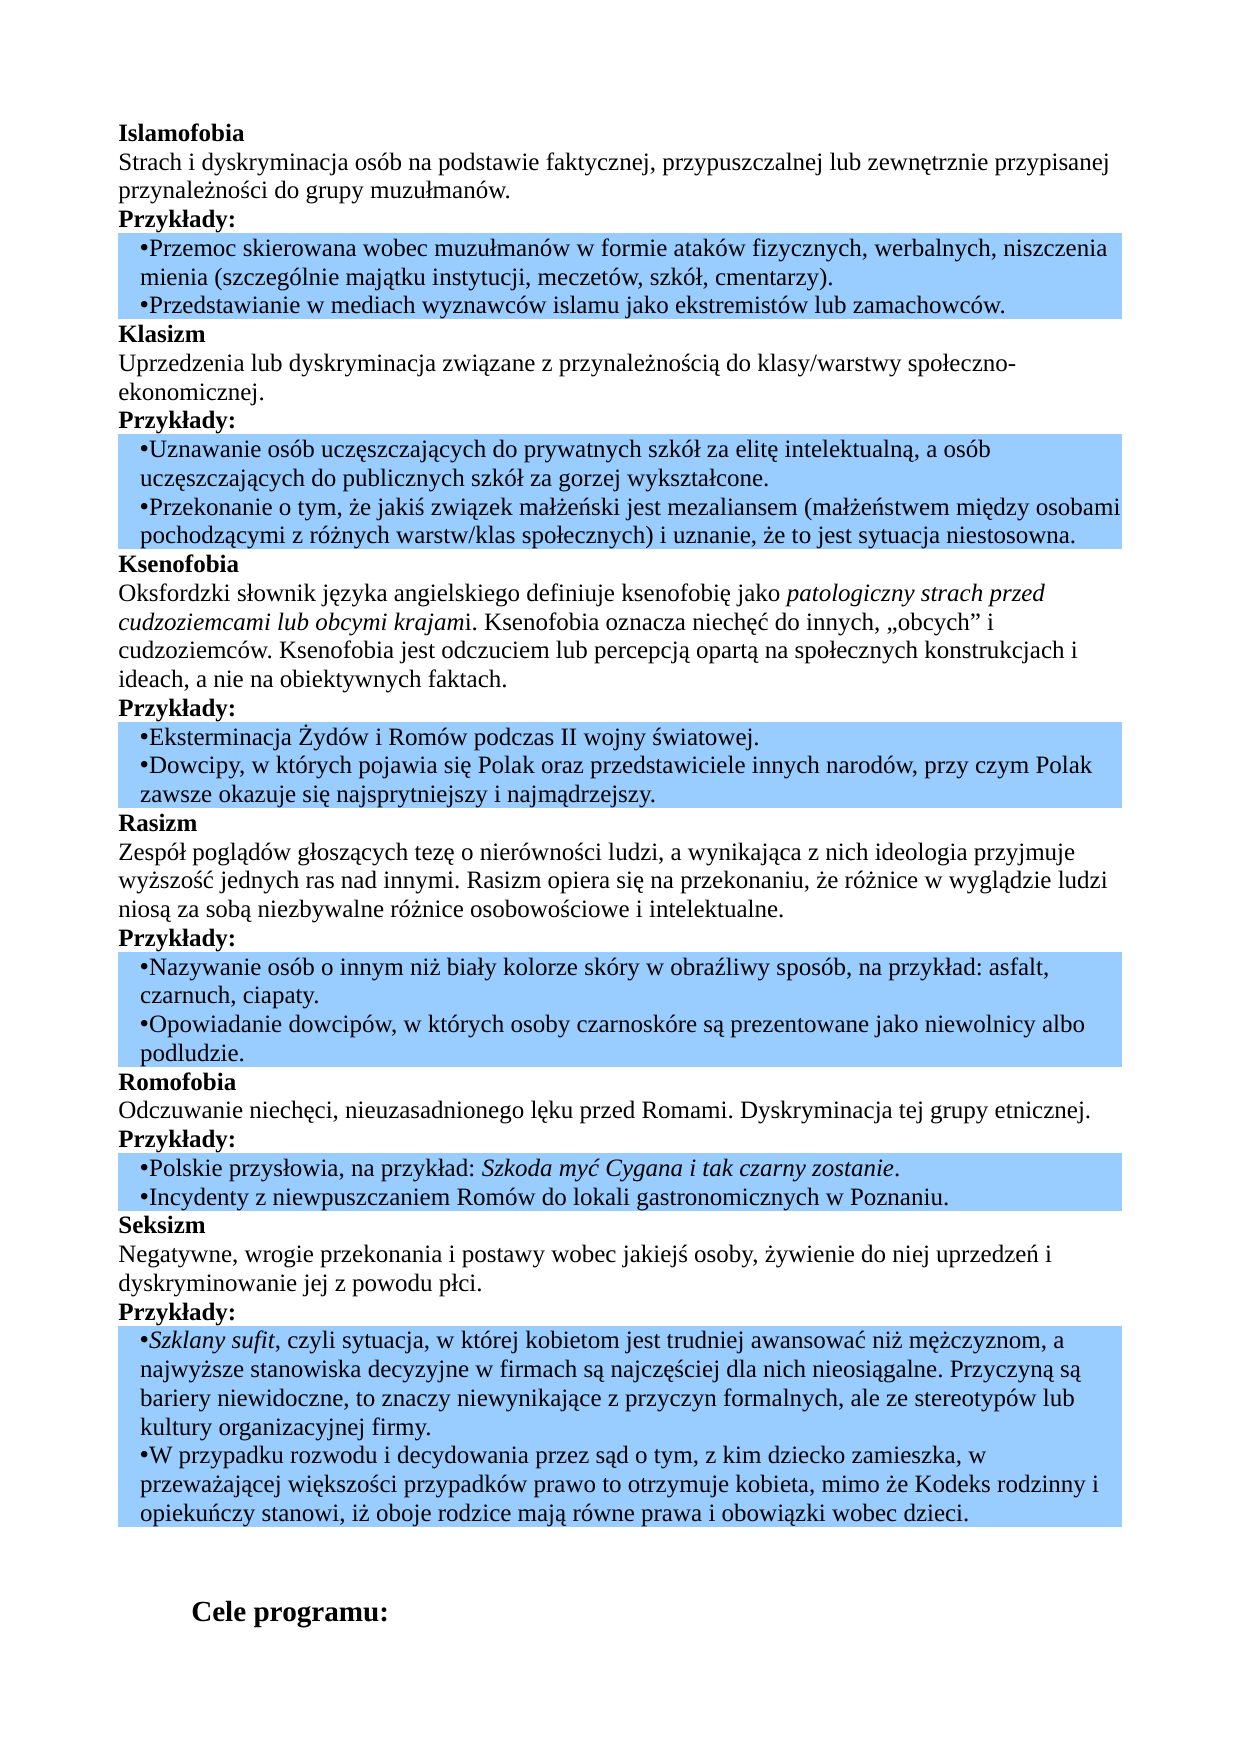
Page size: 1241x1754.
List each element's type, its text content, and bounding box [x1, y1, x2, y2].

list Incydenty z niewpuszczaniem Romów do lokali gastronomicznych w Poznaniu. [118, 1182, 1122, 1211]
text Rasizm [118, 808, 1122, 837]
text Cele programu: [118, 1594, 1122, 1627]
text Oksfordzki słownik języka angielskiego definiuje ksenofobię jako patologiczny strach przed cudzoziemcami lub obcymi krajami. Ksenofobia oznacza niechęć do innych, „obcych” i cudzoziemców. Ksenofobia jest odczuciem lub percepcją opartą na społecznych konstrukcjach i ideach, a nie na obiektywnych faktach. [118, 578, 1122, 693]
list Przemoc skierowana wobec muzułmanów w formie ataków fizycznych, werbalnych, niszczenia mienia (szczególnie majątku instytucji, meczetów, szkół, cmentarzy). [118, 233, 1122, 291]
list Dowcipy, w których pojawia się Polak oraz przedstawiciele innych narodów, przy czym Polak zawsze okazuje się najsprytniejszy i najmądrzejszy. [118, 751, 1122, 808]
list Szklany sufit, czyli sytuacja, w której kobietom jest trudniej awansować niż mężczyznom, a najwyższe stanowiska decyzyjne w firmach są najczęściej dla nich nieosiągalne. Przyczyną są bariery niewidoczne, to znaczy niewynikające z przyczyn formalnych, ale ze stereotypów lub kultury organizacyjnej firmy. [118, 1326, 1122, 1441]
text Ksenofobia [118, 549, 1122, 578]
list Opowiadanie dowcipów, w których osoby czarnoskóre są prezentowane jako niewolnicy albo podludzie. [118, 1009, 1122, 1067]
text Islamofobia [118, 118, 1122, 147]
list Przedstawianie w mediach wyznawców islamu jako ekstremistów lub zamachowców. [118, 291, 1122, 319]
text Romofobia [118, 1067, 1122, 1096]
list Polskie przysłowia, na przykład: Szkoda myć Cygana i tak czarny zostanie. [118, 1153, 1122, 1182]
list Przekonanie o tym, że jakiś związek małżeński jest mezaliansem (małżeństwem między osobami pochodzącymi z różnych warstw/klas społecznych) i uznanie, że to jest sytuacja niestosowna. [118, 492, 1122, 549]
text Odczuwanie niechęci, nieuzasadnionego lęku przed Romami. Dyskryminacja tej grupy etnicznej. [118, 1096, 1122, 1124]
list W przypadku rozwodu i decydowania przez sąd o tym, z kim dziecko zamieszka, w przeważającej większości przypadków prawo to otrzymuje kobieta, mimo że Kodeks rodzinny i opiekuńczy stanowi, iż oboje rodzice mają równe prawa i obowiązki wobec dzieci. [118, 1441, 1122, 1527]
text Przykłady: [118, 204, 1122, 233]
text Strach i dyskryminacja osób na podstawie faktycznej, przypuszczalnej lub zewnętrznie przypisanej przynależności do grupy muzułmanów. [118, 147, 1122, 204]
text Klasizm [118, 319, 1122, 348]
list Eksterminacja Żydów i Romów podczas II wojny światowej. [118, 722, 1122, 751]
list Nazywanie osób o innym niż biały kolorze skóry w obraźliwy sposób, na przykład: asfalt, czarnuch, ciapaty. [118, 952, 1122, 1009]
list Uznawanie osób uczęszczających do prywatnych szkół za elitę intelektualną, a osób uczęszczających do publicznych szkół za gorzej wykształcone. [118, 434, 1122, 492]
text Przykłady: [118, 923, 1122, 952]
text Przykłady: [118, 1124, 1122, 1153]
text Uprzedzenia lub dyskryminacja związane z przynależnością do klasy/warstwy społeczno-ekonomicznej. [118, 348, 1122, 406]
text Seksizm [118, 1211, 1122, 1239]
text Negatywne, wrogie przekonania i postawy wobec jakiejś osoby, żywienie do niej uprzedzeń i dyskryminowanie jej z powodu płci. [118, 1239, 1122, 1297]
text Przykłady: [118, 693, 1122, 722]
text Zespół poglądów głoszących tezę o nierówności ludzi, a wynikająca z nich ideologia przyjmuje wyższość jednych ras nad innymi. Rasizm opiera się na przekonaniu, że różnice w wyglądzie ludzi niosą za sobą niezbywalne różnice osobowościowe i intelektualne. [118, 837, 1122, 923]
text Przykłady: [118, 1297, 1122, 1326]
text Przykłady: [118, 406, 1122, 434]
